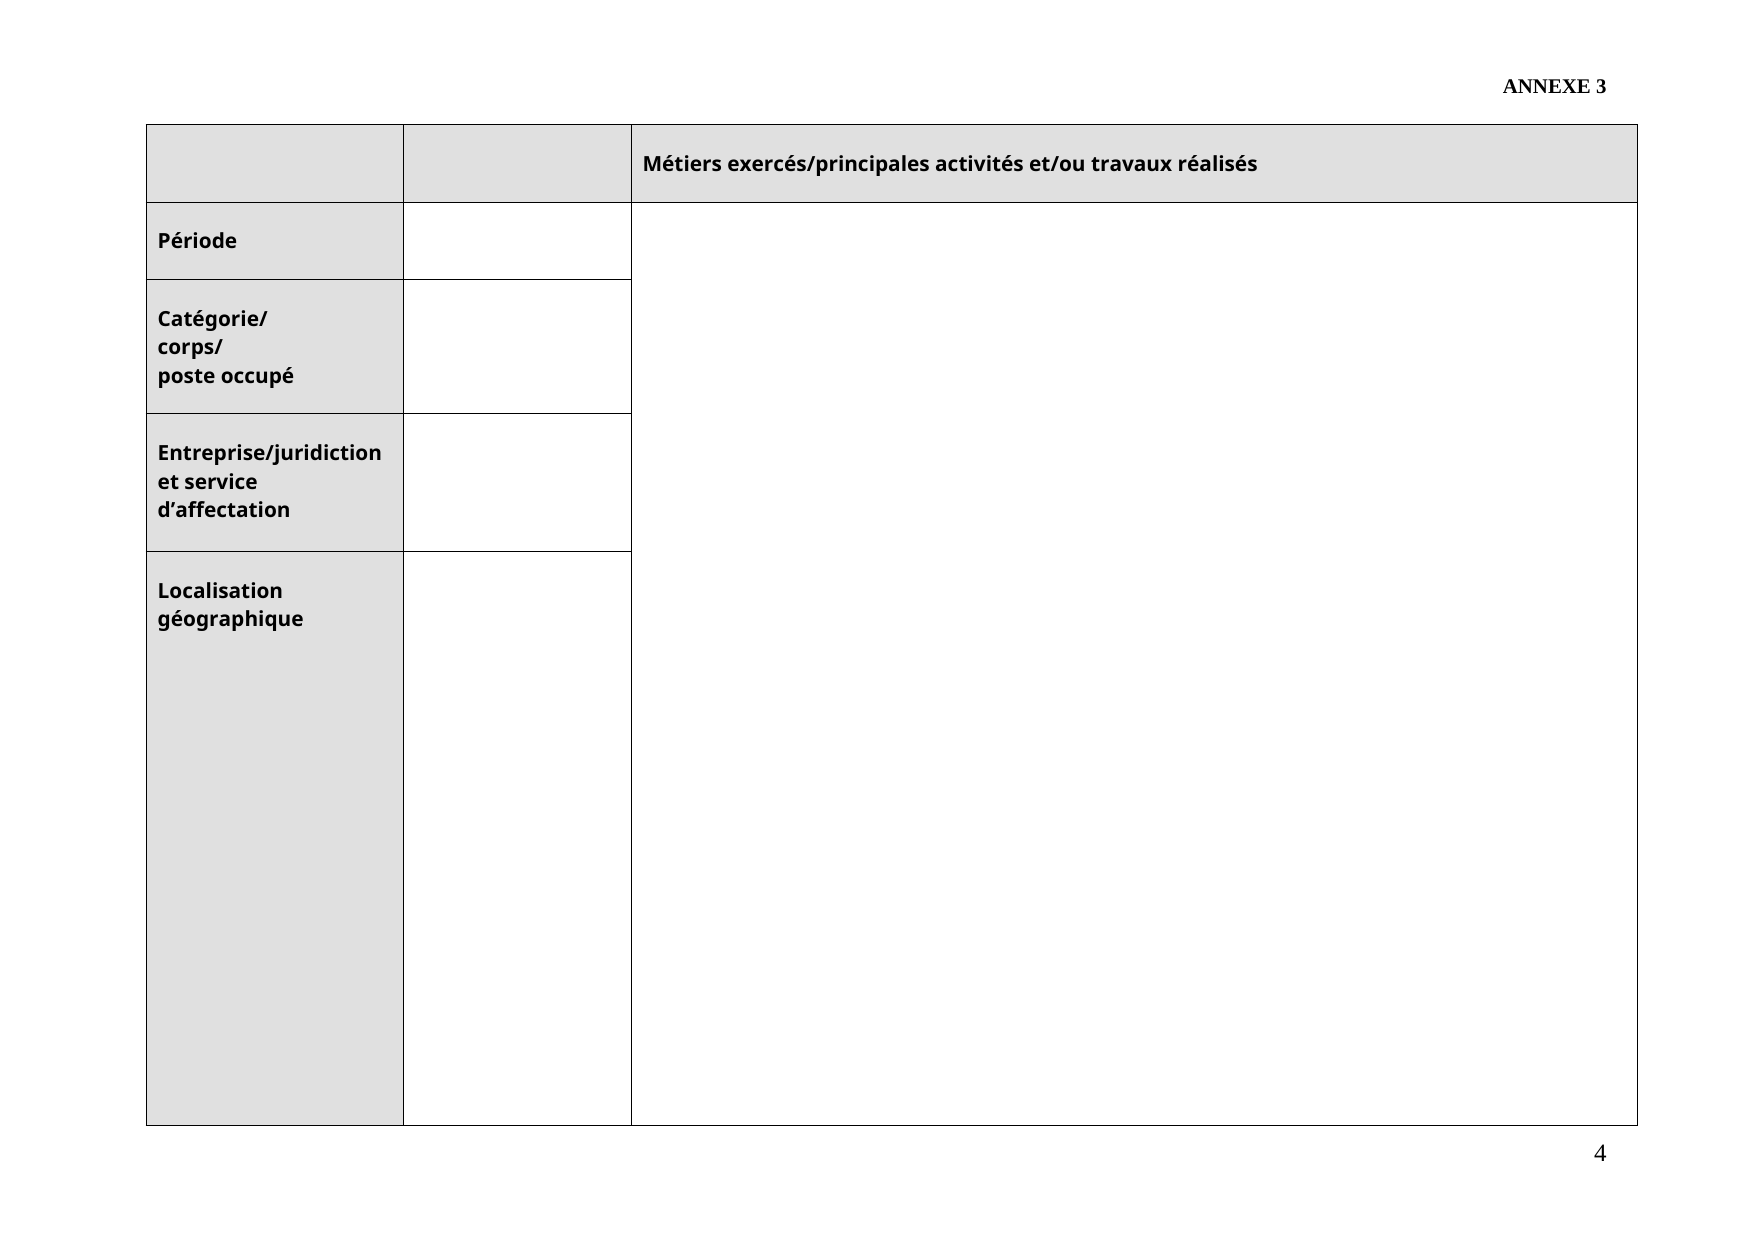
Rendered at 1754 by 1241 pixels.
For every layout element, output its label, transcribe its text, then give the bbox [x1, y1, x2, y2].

table_cell [632, 203, 1637, 1125]
table_cell [404, 280, 631, 413]
table_header Métiers exercés/principales activités et/ou travaux réalisés [632, 125, 1637, 202]
table_cell [404, 203, 631, 279]
table_cell [404, 552, 631, 1125]
table_cell [404, 414, 631, 551]
table_header [147, 125, 403, 202]
table_header [404, 125, 631, 202]
table_cell Localisation géographique [147, 552, 403, 1125]
table_cell Catégorie/ corps/ poste occupé [147, 280, 403, 413]
table_cell Entreprise/juridiction et service d’affectation [147, 414, 403, 551]
table_cell Période [147, 203, 403, 279]
